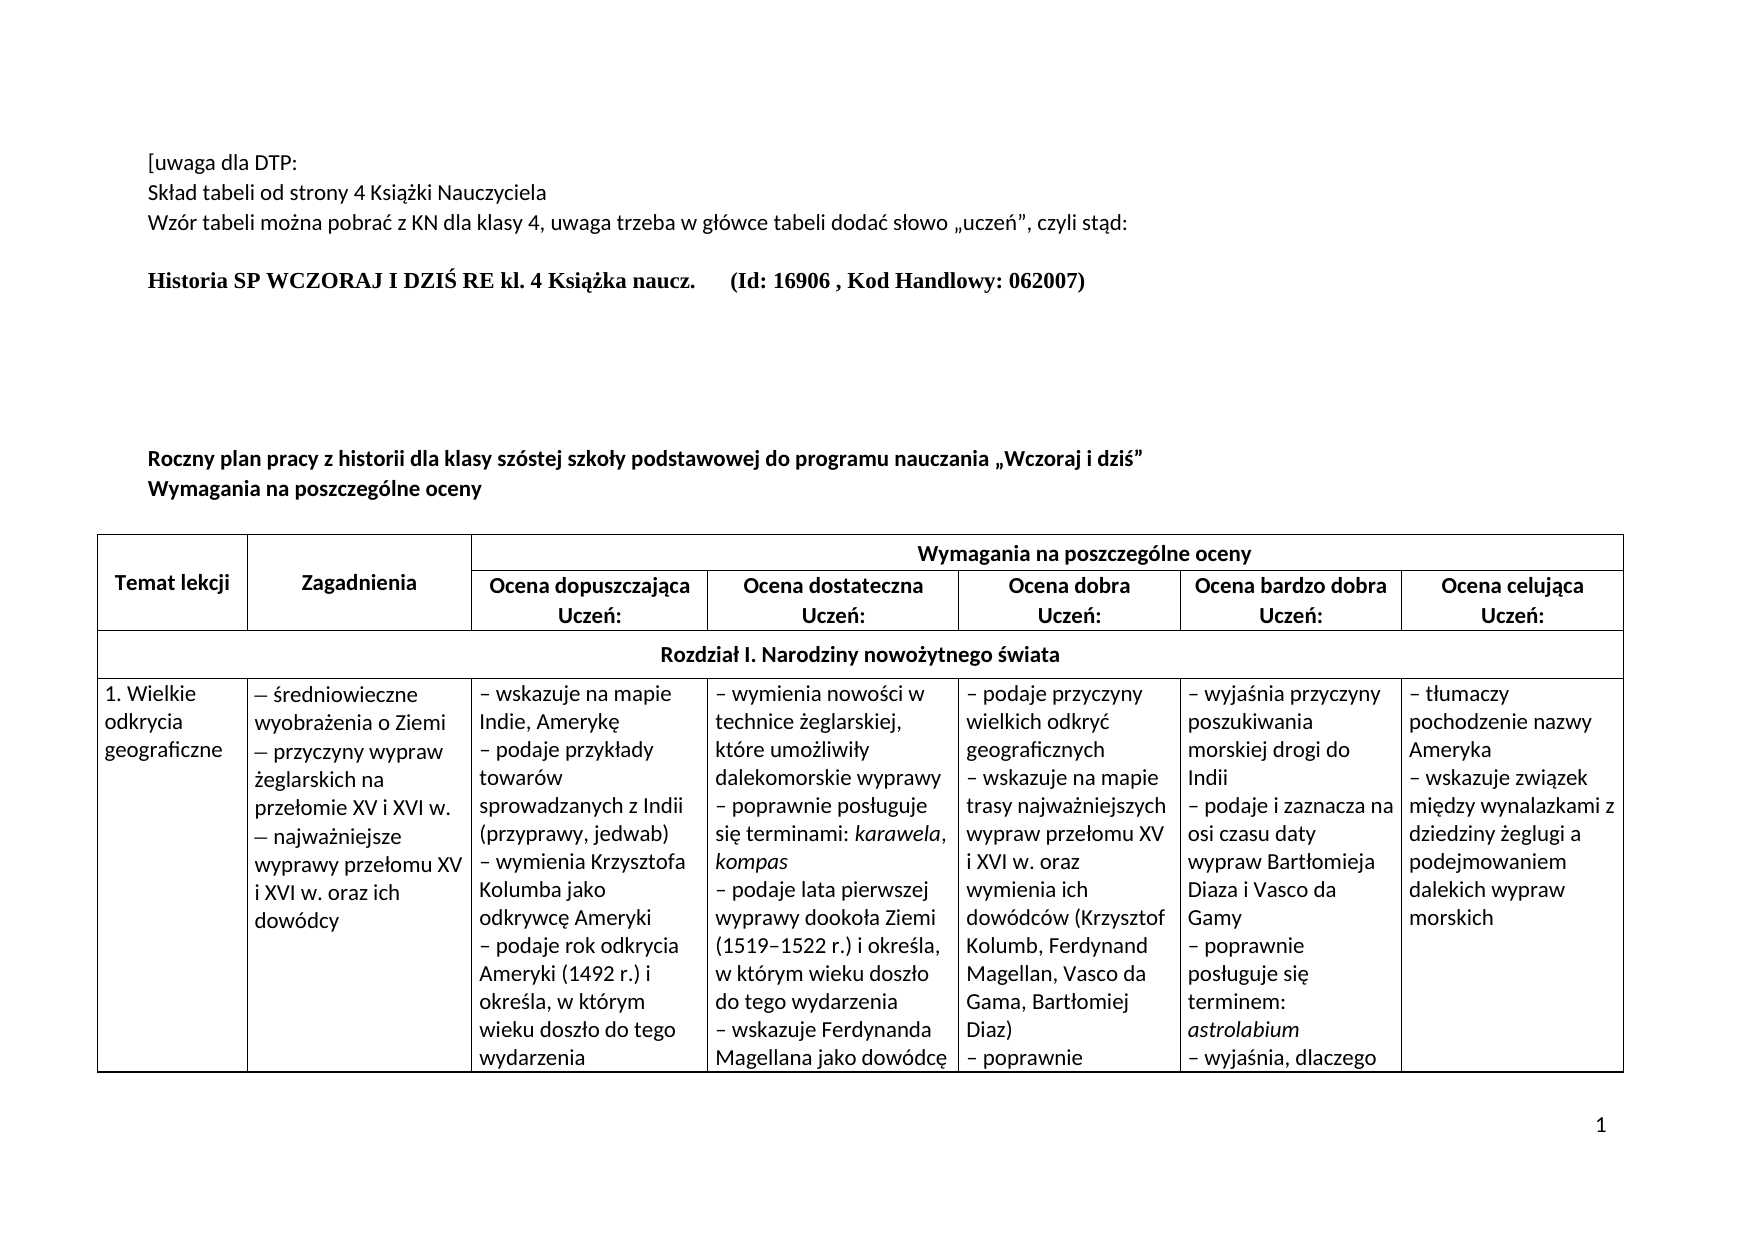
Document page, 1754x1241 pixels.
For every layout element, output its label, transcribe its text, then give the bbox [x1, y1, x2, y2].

text Roczny plan pracy z historii dla klasy szóstej szkoły podstawowej do programu nauczania „Wczoraj i dziś” [148, 444, 1606, 472]
table_cell Ocena dopuszczająca Uczeń: [472, 571, 707, 629]
text Skład tabeli od strony 4 Książki Nauczyciela [148, 178, 1606, 206]
table_header Temat lekcji [98, 535, 247, 629]
table_cell Ocena bardzo dobra Uczeń: [1181, 571, 1401, 629]
table_cell – wymienia nowości w technice żeglarskiej, które umożliwiły dalekomorskie wyprawy – poprawnie posługuje się terminami: karawela, kompas – podaje lata pierwszej wyprawy dookoła Ziemi (1519–1522 r.) i określa, w którym wieku doszło do tego wydarzenia – wskazuje Ferdynanda Magellana jako dowódcę [708, 679, 958, 1071]
table_cell – tłumaczy pochodzenie nazwy Ameryka – wskazuje związek między wynalazkami z dziedziny żeglugi a podejmowaniem dalekich wypraw morskich [1402, 679, 1623, 1071]
table_cell – wskazuje na mapie Indie, Amerykę – podaje przykłady towarów sprowadzanych z Indii (przyprawy, jedwab) – wymienia Krzysztofa Kolumba jako odkrywcę Ameryki – podaje rok odkrycia Ameryki (1492 r.) i określa, w którym wieku doszło do tego wydarzenia [472, 679, 707, 1071]
table_cell – średniowieczne wyobrażenia o Ziemi – przyczyny wypraw żeglarskich na przełomie XV i XVI w. – najważniejsze wyprawy przełomu XV i XVI w. oraz ich dowódcy [248, 679, 471, 1071]
text [uwaga dla DTP: [148, 148, 1606, 176]
table_cell – wyjaśnia przyczyny poszukiwania morskiej drogi do Indii – podaje i zaznacza na osi czasu daty wypraw Bartłomieja Diaza i Vasco da Gamy – poprawnie posługuje się terminem: astrolabium – wyjaśnia, dlaczego [1181, 679, 1401, 1071]
table_cell Rozdział I. Narodziny nowożytnego świata [98, 631, 1623, 678]
text Wzór tabeli można pobrać z KN dla klasy 4, uwaga trzeba w główce tabeli dodać słowo „uczeń”, czyli stąd: [148, 208, 1606, 236]
text Wymagania na poszczególne oceny [148, 474, 1606, 502]
table_cell Ocena celująca Uczeń: [1402, 571, 1623, 629]
table_cell – podaje przyczyny wielkich odkryć geograficznych – wskazuje na mapie trasy najważniejszych wypraw przełomu XV i XVI w. oraz wymienia ich dowódców (Krzysztof Kolumb, Ferdynand Magellan, Vasco da Gama, Bartłomiej Diaz) – poprawnie [959, 679, 1180, 1071]
table_cell 1. Wielkie odkrycia geograficzne [98, 679, 247, 1071]
table_header Zagadnienia [248, 535, 471, 629]
subtitle Historia SP WCZORAJ I DZIŚ RE kl. 4 Książka naucz. (Id: 16906 , Kod Handlowy: 062007) [148, 267, 1606, 294]
table_cell Ocena dostateczna Uczeń: [708, 571, 958, 629]
table_cell Ocena dobra Uczeń: [959, 571, 1180, 629]
table_header Wymagania na poszczególne oceny [472, 535, 1623, 570]
